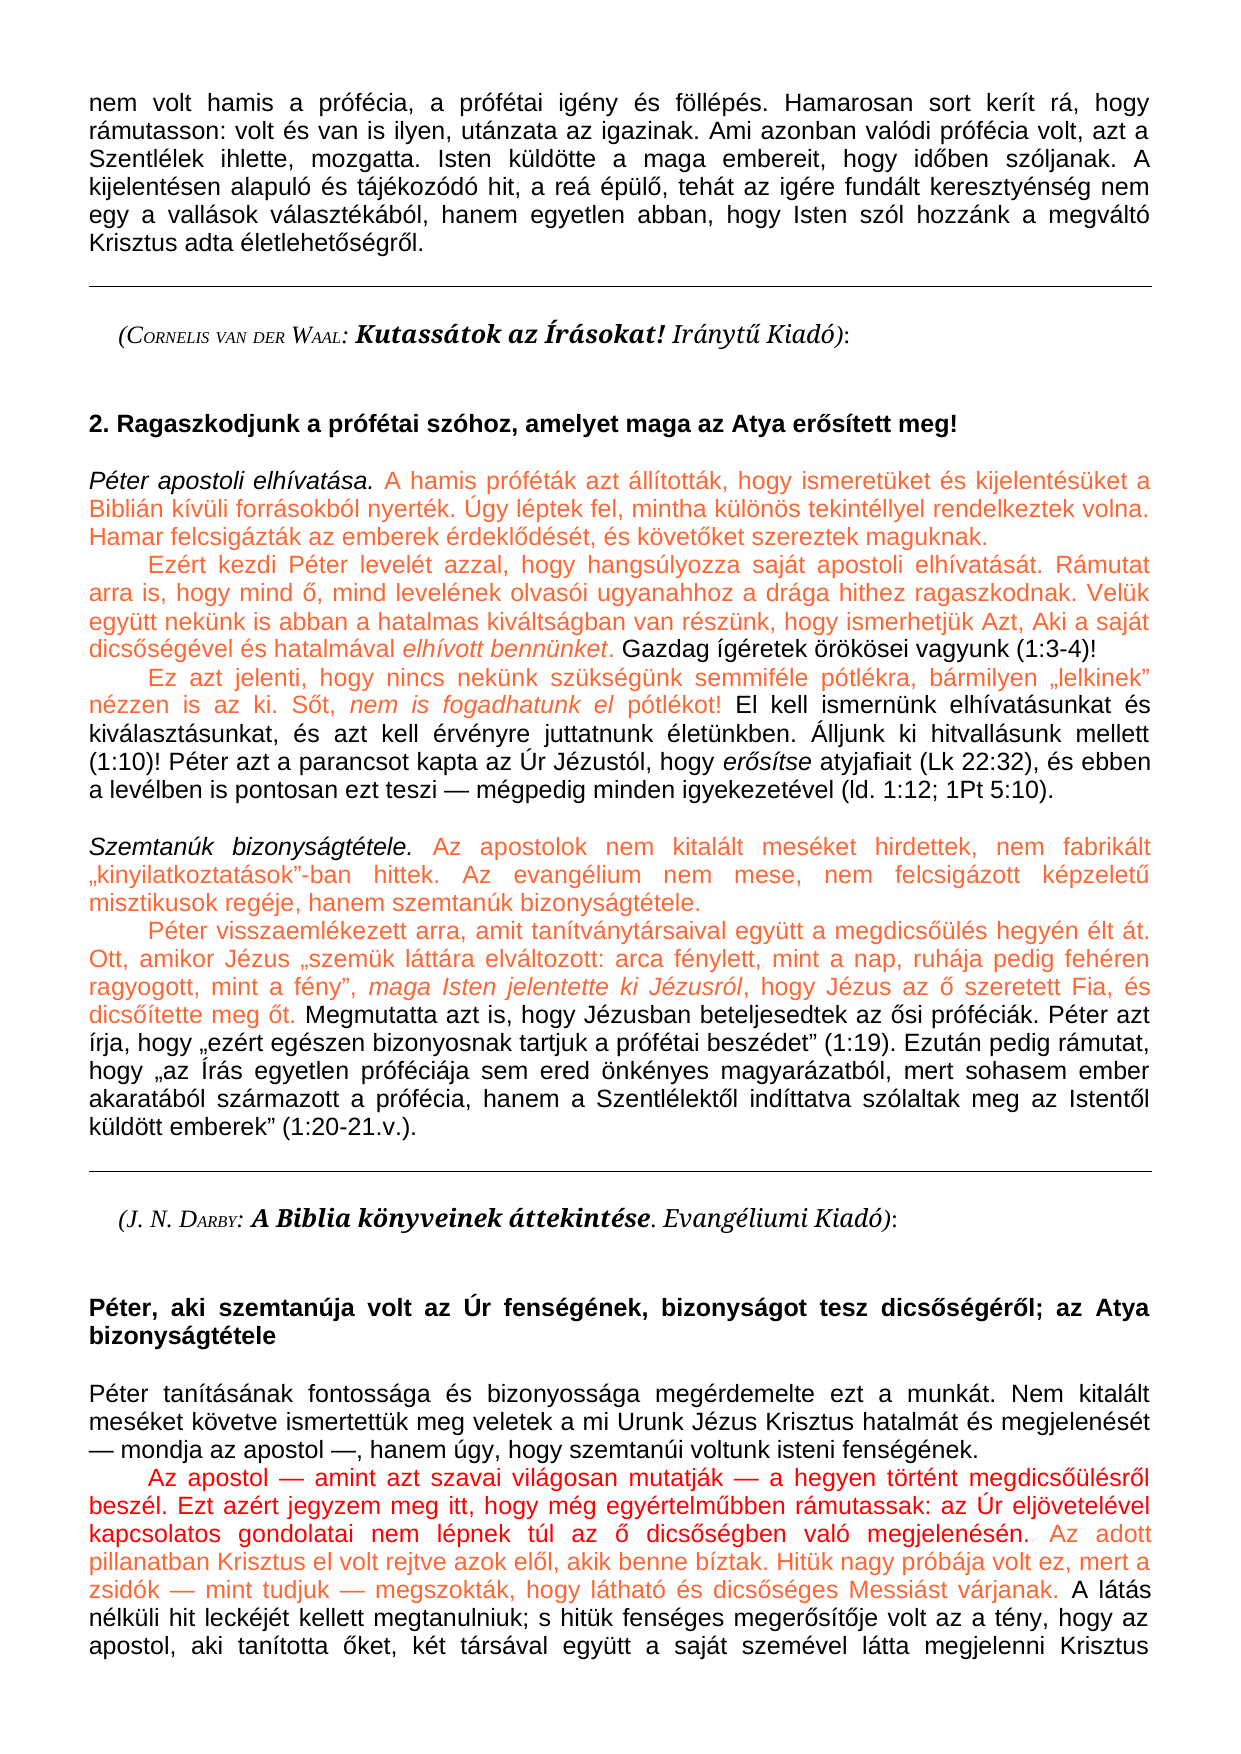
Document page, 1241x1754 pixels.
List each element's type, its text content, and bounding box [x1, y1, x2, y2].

text Ezért kezdi Péter levelét azzal, hogy hangsúlyozza saját apostoli elhívatását. Rámutat arra is, hogy mind ő, mind levelének olvasói ugyanahhoz a drága hithez ragaszkodnak. Velük együtt nekünk is abban a hatalmas kiváltságban van részünk, hogy ismerhetjük Azt, Aki a saját dicsőségével és hatalmával elhívott bennünket. Gazdag ígéretek örökösei vagyunk (1:3-4)! [88, 551, 1152, 663]
text Péter tanításának fontossága és bizonyossága megérdemelte ezt a munkát. Nem kitalált meséket követve ismertettük meg veletek a mi Urunk Jézus Krisztus hatalmát és megjelenését — mondja az apostol —, hanem úgy, hogy szemtanúi voltunk isteni fenségének. [88, 1379, 1152, 1463]
text (Cornelis van der Waal: Kutassátok az Írásokat! Iránytű Kiadó): [88, 287, 1152, 380]
text (J. N. Darby: A Biblia könyveinek áttekintése. Evangéliumi Kiadó): [88, 1172, 1152, 1264]
text Péter apostoli elhívatása. A hamis próféták azt állították, hogy ismeretüket és kijelentésüket a Biblián kívüli forrásokból nyerték. Úgy léptek fel, mintha különös tekintéllyel rendelkeztek volna. Hamar felcsigázták az emberek érdeklődését, és követőket szereztek maguknak. [88, 467, 1152, 551]
text Péter, aki szemtanúja volt az Úr fenségének, bizonyságot tesz dicsőségéről; az Atya bizonyságtétele [88, 1294, 1152, 1350]
text nem volt hamis a prófécia, a prófétai igény és föllépés. Hamarosan sort kerít rá, hogy rámutasson: volt és van is ilyen, utánzata az igazinak. Ami azonban valódi prófécia volt, azt a Szentlélek ihlette, mozgatta. Isten küldötte a maga embereit, hogy időben szóljanak. A kijelentésen alapuló és tájékozódó hit, a reá épülő, tehát az igére fundált keresztyénség nem egy a vallások választékából, hanem egyetlen abban, hogy Isten szól hozzánk a megváltó Krisztus adta életlehetőségről. [88, 88, 1152, 257]
text Péter visszaemlékezett arra, amit tanítványtársaival együtt a megdicsőülés hegyén élt át. Ott, amikor Jézus „szemük láttára elváltozott: arca fénylett, mint a nap, ruhája pedig fehéren ragyogott, mint a fény”, maga Isten jelentette ki Jézusról, hogy Jézus az ő szeretett Fia, és dicsőítette meg őt. Megmutatta azt is, hogy Jézusban beteljesedtek az ősi próféciák. Péter azt írja, hogy „ezért egészen bizonyosnak tartjuk a prófétai beszédet” (1:19). Ezután pedig rámutat, hogy „az Írás egyetlen próféciája sem ered önkényes magyarázatból, mert sohasem ember akaratából származott a prófécia, hanem a Szentlélektől indíttatva szólaltak meg az Istentől küldött emberek” (1:20-21.v.). [88, 917, 1152, 1141]
text Szemtanúk bizonyságtétele. Az apostolok nem kitalált meséket hirdettek, nem fabrikált „kinyilatkoztatások”-ban hittek. Az evangélium nem mese, nem felcsigázott képzeletű misztikusok regéje, hanem szemtanúk bizonyságtétele. [88, 833, 1152, 917]
text Az apostol — amint azt szavai világosan mutatják — a hegyen történt megdicsőülésről beszél. Ezt azért jegyzem meg itt, hogy még egyértelműbben rámutassak: az Úr eljövetelével kapcsolatos gondolatai nem lépnek túl az ő dicsőségben való megjelenésén. Az adott pillanatban Krisztus el volt rejtve azok elől, akik benne bíztak. Hitük nagy próbája volt ez, mert a zsidók — mint tudjuk — megszokták, hogy látható és dicsőséges Messiást várjanak. A látás nélküli hit leckéjét kellett megtanulniuk; s hitük fenséges megerősítője volt az a tény, hogy az apostol, aki tanította őket, két társával együtt a saját szemével látta megjelenni Krisztus [88, 1463, 1152, 1660]
text Ez azt jelenti, hogy nincs nekünk szükségünk semmiféle pótlékra, bármilyen „lelkinek” nézzen is az ki. Sőt, nem is fogadhatunk el pótlékot! El kell ismernünk elhívatásunkat és kiválasztásunkat, és azt kell érvényre juttatnunk életünkben. Álljunk ki hitvallásunk mellett (1:10)! Péter azt a parancsot kapta az Úr Jézustól, hogy erősítse atyjafiait (Lk 22:32), és ebben a levélben is pontosan ezt teszi ― mégpedig minden igyekezetével (ld. 1:12; 1Pt 5:10). [88, 663, 1152, 803]
text 2. Ragaszkodjunk a prófétai szóhoz, amelyet maga az Atya erősített meg! [88, 409, 1152, 438]
